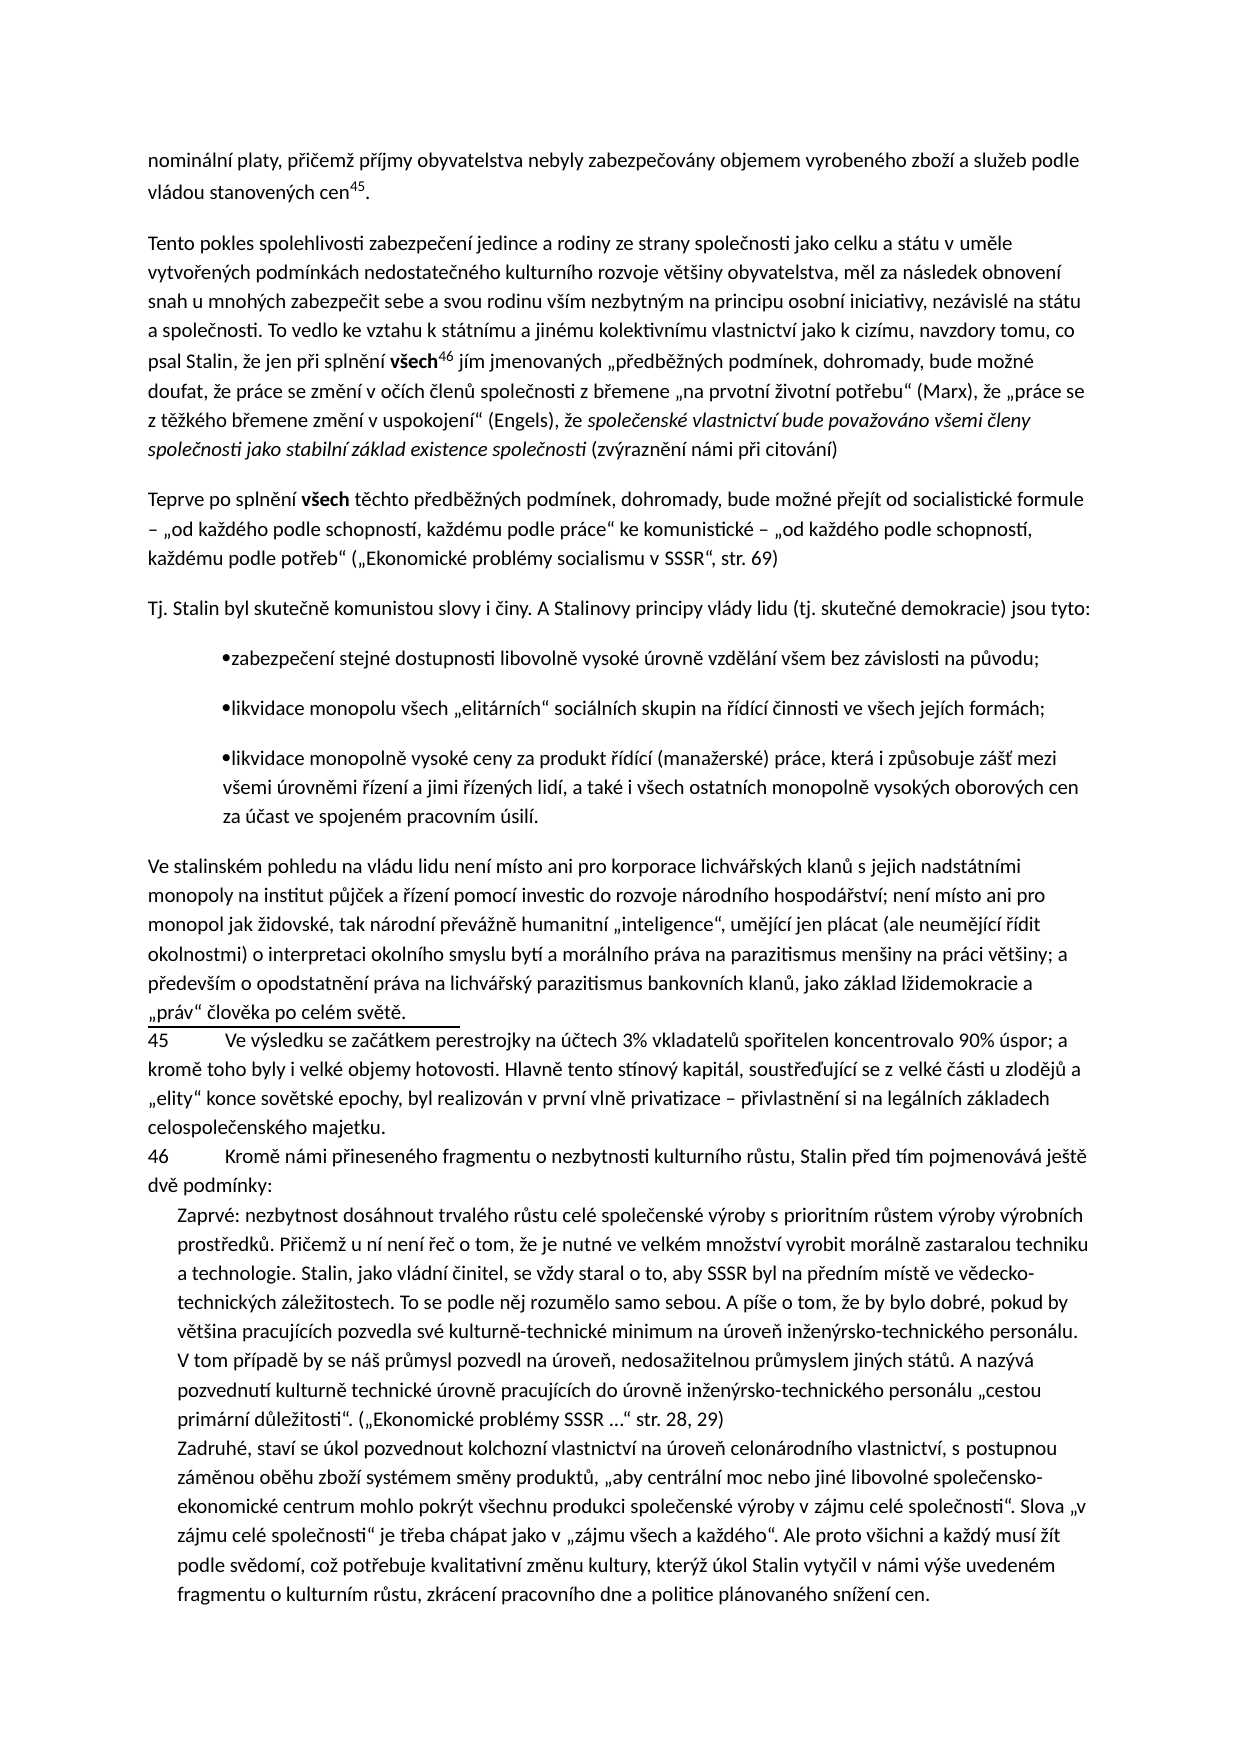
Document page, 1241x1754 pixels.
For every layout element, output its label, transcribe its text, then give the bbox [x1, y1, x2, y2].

text nominální platy, přičemž příjmy obyvatelstva nebyly zabezpečovány objemem vyrobeného zboží a služeb podle vládou stanovených cen. [148, 148, 1093, 205]
text Ve stalinském pohledu na vládu lidu není místo ani pro korporace lichvářských klanů s jejich nadstátními monopoly na institut půjček a řízení pomocí investic do rozvoje národního hospodářství; není místo ani pro monopol jak židovské, tak národní převážně humanitní „inteligence“, umějící jen plácat (ale neumějící řídit okolnostmi) o interpretaci okolního smyslu bytí a morálního práva na parazitismus menšiny na práci většiny; a především o opodstatnění práva na lichvářský parazitismus bankovních klanů, jako základ lžidemokracie a „práv“ člověka po celém světě. [148, 853, 1093, 1024]
list likvidace monopolně vysoké ceny za produkt řídící (manažerské) práce, která i způsobuje zášť mezi všemi úrovněmi řízení a jimi řízených lidí, a také i všech ostatních monopolně vysokých oborových cen za účast ve spojeném pracovním úsilí. [223, 745, 1093, 829]
text Ve výsledku se začátkem perestrojky na účtech 3% vkladatelů spořitelen koncentrovalo 90% úspor; a kromě toho byly i velké objemy hotovosti. Hlavně tento stínový kapitál, soustřeďující se z velké části u zlodějů a „elity“ konce sovětské epochy, byl realizován v první vlně privatizace – přivlastnění si na legálních základech celospolečenského majetku. [148, 1027, 1093, 1140]
text Kromě námi přineseného fragmentu o nezbytnosti kulturního růstu, Stalin před tím pojmenovává ještě dvě podmínky: [148, 1143, 1093, 1198]
list likvidace monopolu všech „elitárních“ sociálních skupin na řídící činnosti ve všech jejích formách; [223, 695, 1093, 720]
text Zaprvé: nezbytnost dosáhnout trvalého růstu celé společenské výroby s prioritním růstem výroby výrobních prostředků. Přičemž u ní není řeč o tom, že je nutné ve velkém množství vyrobit morálně zastaralou techniku a technologie. Stalin, jako vládní činitel, se vždy staral o to, aby SSSR byl na předním místě ve vědecko-technických záležitostech. To se podle něj rozumělo samo sebou. A píše o tom, že by bylo dobré, pokud by většina pracujících pozvedla své kulturně-technické minimum na úroveň inženýrsko-technického personálu. V tom případě by se náš průmysl pozvedl na úroveň, nedosažitelnou průmyslem jiných států. A nazývá pozvednutí kulturně technické úrovně pracujících do úrovně inženýrsko-technického personálu „cestou primární důležitosti“. („Ekonomické problémy SSSR ...“ str. 28, 29) [148, 1202, 1093, 1431]
text Tento pokles spolehlivosti zabezpečení jedince a rodiny ze strany společnosti jako celku a státu v uměle vytvořených podmínkách nedostatečného kulturního rozvoje většiny obyvatelstva, měl za následek obnovení snah u mnohých zabezpečit sebe a svou rodinu vším nezbytným na principu osobní iniciativy, nezávislé na státu a společnosti. To vedlo ke vztahu k státnímu a jinému kolektivnímu vlastnictví jako k cizímu, navzdory tomu, co psal Stalin, že jen při splnění všech jím jmenovaných „předběžných podmínek, dohromady, bude možné doufat, že práce se změní v očích členů společnosti z břemene „na prvotní životní potřebu“ (Marx), že „práce se z těžkého břemene změní v uspokojení“ (Engels), že společenské vlastnictví bude považováno všemi členy společnosti jako stabilní základ existence společnosti (zvýraznění námi při citování) [148, 230, 1093, 462]
text Tj. Stalin byl skutečně komunistou slovy i činy. A Stalinovy principy vlády lidu (tj. skutečné demokracie) jsou tyto: [148, 595, 1093, 620]
list zabezpečení stejné dostupnosti libovolně vysoké úrovně vzdělání všem bez závislosti na původu; [223, 645, 1093, 670]
text Teprve po splnění všech těchto předběžných podmínek, dohromady, bude možné přejít od socialistické formule – „od každého podle schopností, každému podle práce“ ke komunistické – „od každého podle schopností, každému podle potřeb“ („Ekonomické problémy socialismu v SSSR“, str. 69) [148, 487, 1093, 570]
text Zadruhé, staví se úkol pozvednout kolchozní vlastnictví na úroveň celonárodního vlastnictví, s postupnou záměnou oběhu zboží systémem směny produktů, „aby centrální moc nebo jiné libovolné společensko-ekonomické centrum mohlo pokrýt všechnu produkci společenské výroby v zájmu celé společnosti“. Slova „v zájmu celé společnosti“ je třeba chápat jako v „zájmu všech a každého“. Ale proto všichni a každý musí žít podle svědomí, což potřebuje kvalitativní změnu kultury, kterýž úkol Stalin vytyčil v námi výše uvedeném fragmentu o kulturním růstu, zkrácení pracovního dne a politice plánovaného snížení cen. [148, 1435, 1093, 1606]
